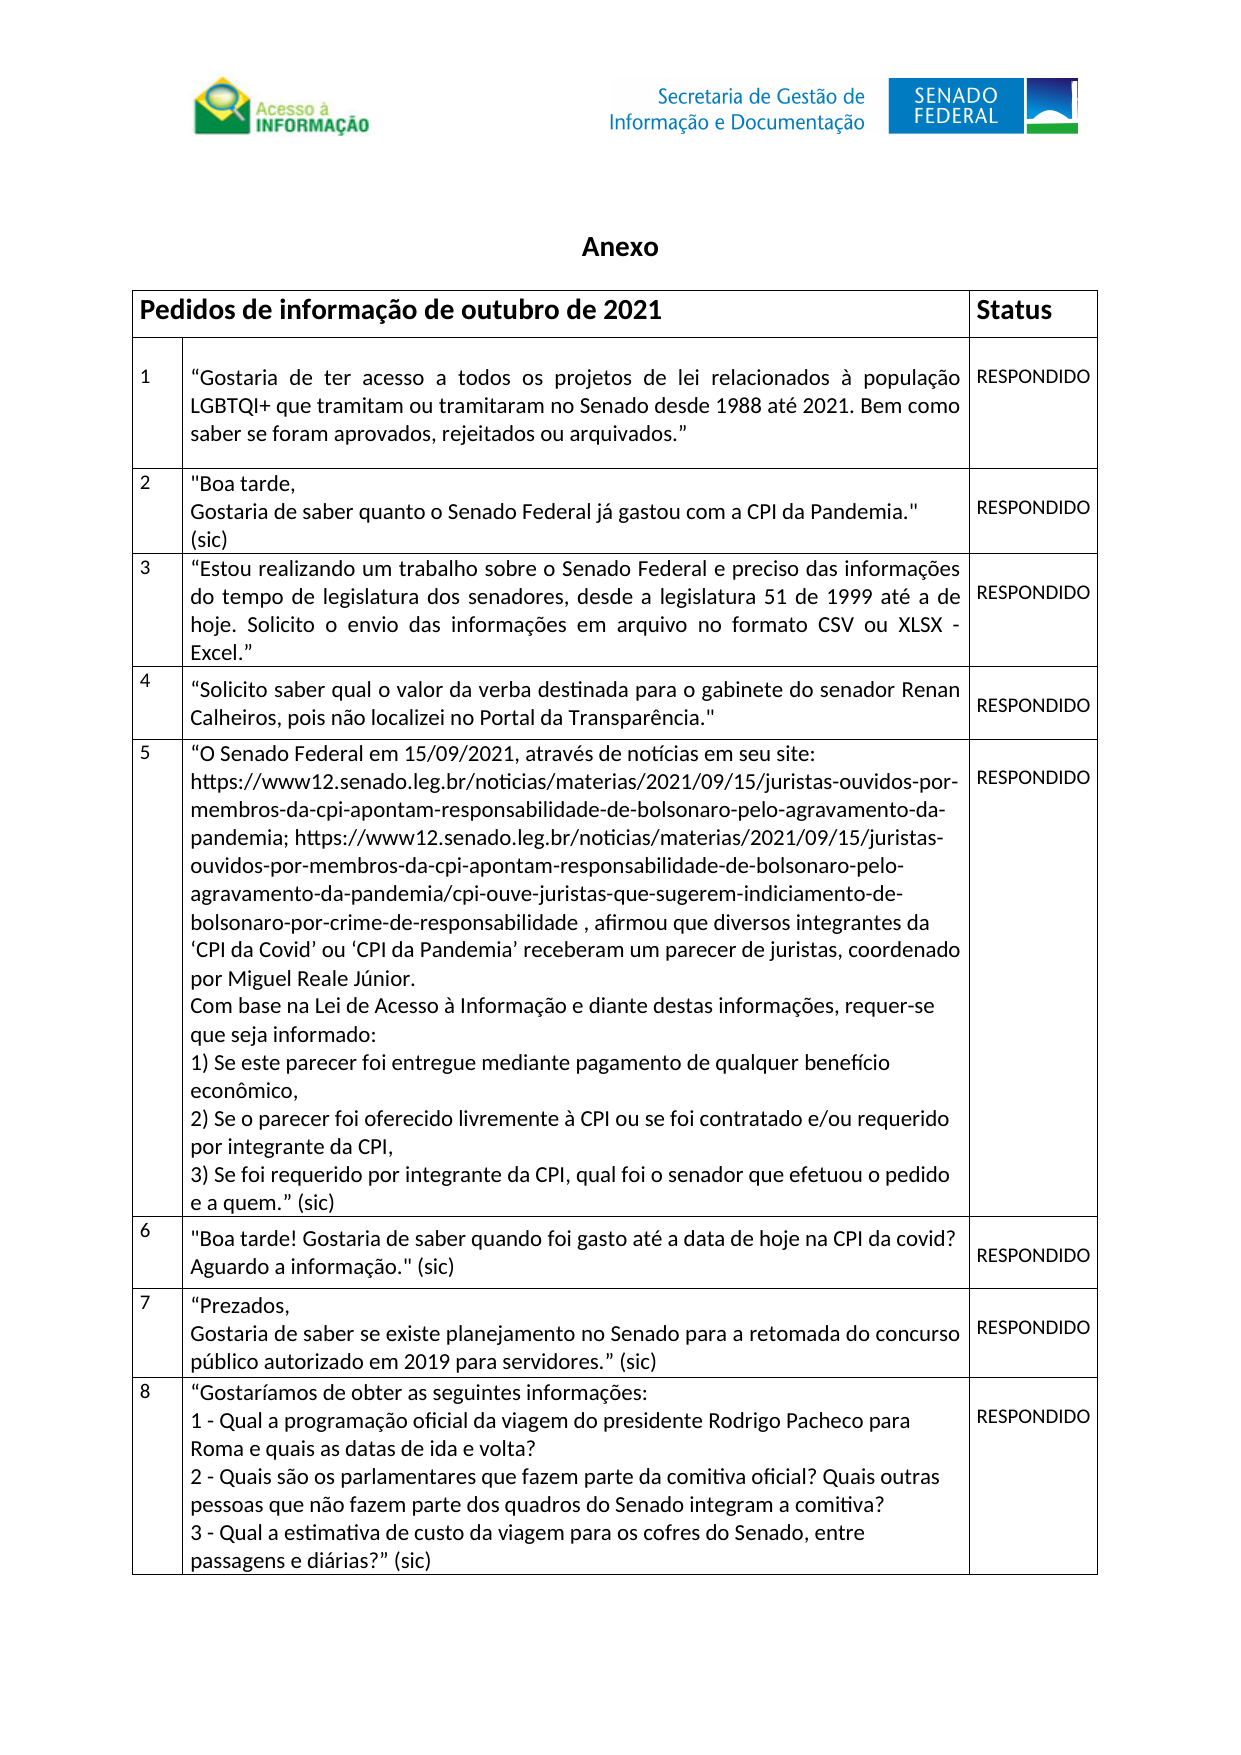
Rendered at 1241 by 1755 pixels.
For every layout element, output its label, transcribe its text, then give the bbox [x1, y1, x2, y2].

table_cell RESPONDIDO [970, 338, 1097, 468]
table_cell 8 [133, 1378, 182, 1574]
table_cell "Boa tarde! Gostaria de saber quando foi gasto até a data de hoje na CPI da covid? Aguardo a informação." (sic) [183, 1217, 969, 1288]
table_header Status [970, 291, 1097, 337]
table_cell 4 [133, 667, 182, 738]
table_cell RESPONDIDO [970, 469, 1097, 553]
table_cell 3 [133, 554, 182, 666]
text Anexo [177, 228, 1063, 264]
table_cell RESPONDIDO [970, 740, 1097, 1216]
table_cell 6 [133, 1217, 182, 1288]
table_cell “O Senado Federal em 15/09/2021, através de notícias em seu site: https://www12.senado.leg.br/noticias/materias/2021/09/15/juristas-ouvidos-por-membros-da-cpi-apontam-responsabilidade-de-bolsonaro-pelo-agravamento-da-pandemia; https://www12.senado.leg.br/noticias/materias/2021/09/15/juristas-ouvidos-por-membros-da-cpi-apontam-responsabilidade-de-bolsonaro-pelo-agravamento-da-pandemia/cpi-ouve-juristas-que-sugerem-indiciamento-de-bolsonaro-por-crime-de-responsabilidade , afirmou que diversos integrantes da ‘CPI da Covid’ ou ‘CPI da Pandemia’ receberam um parecer de juristas, coordenado por Miguel Reale Júnior. Com base na Lei de Acesso à Informação e diante destas informações, requer-se que seja informado: 1) Se este parecer foi entregue mediante pagamento de qualquer benefício econômico, 2) Se o parecer foi oferecido livremente à CPI ou se foi contratado e/ou requerido por integrante da CPI, 3) Se foi requerido por integrante da CPI, qual foi o senador que efetuou o pedido e a quem.” (sic) [183, 740, 969, 1216]
table_cell “Gostaríamos de obter as seguintes informações: 1 - Qual a programação oficial da viagem do presidente Rodrigo Pacheco para Roma e quais as datas de ida e volta? 2 - Quais são os parlamentares que fazem parte da comitiva oficial? Quais outras pessoas que não fazem parte dos quadros do Senado integram a comitiva? 3 - Qual a estimativa de custo da viagem para os cofres do Senado, entre passagens e diárias?” (sic) [183, 1378, 969, 1574]
table_cell 7 [133, 1289, 182, 1377]
table_cell RESPONDIDO [970, 554, 1097, 666]
table_cell “Prezados, Gostaria de saber se existe planejamento no Senado para a retomada do concurso público autorizado em 2019 para servidores.” (sic) [183, 1289, 969, 1377]
table_cell 2 [133, 469, 182, 553]
table_cell RESPONDIDO [970, 1289, 1097, 1377]
table_cell “Gostaria de ter acesso a todos os projetos de lei relacionados à população LGBTQI+ que tramitam ou tramitaram no Senado desde 1988 até 2021. Bem como saber se foram aprovados, rejeitados ou arquivados.” [183, 338, 969, 468]
table_header Pedidos de informação de outubro de 2021 [133, 291, 969, 337]
table_cell RESPONDIDO [970, 1378, 1097, 1574]
table_cell “Solicito saber qual o valor da verba destinada para o gabinete do senador Renan Calheiros, pois não localizei no Portal da Transparência." [183, 667, 969, 738]
table_cell "Boa tarde, Gostaria de saber quanto o Senado Federal já gastou com a CPI da Pandemia." (sic) [183, 469, 969, 553]
table_cell 1 [133, 338, 182, 468]
table_cell RESPONDIDO [970, 667, 1097, 738]
table_cell “Estou realizando um trabalho sobre o Senado Federal e preciso das informações do tempo de legislatura dos senadores, desde a legislatura 51 de 1999 até a de hoje. Solicito o envio das informações em arquivo no formato CSV ou XLSX - Excel.” [183, 554, 969, 666]
table_cell 5 [133, 740, 182, 1216]
table_cell RESPONDIDO [970, 1217, 1097, 1288]
